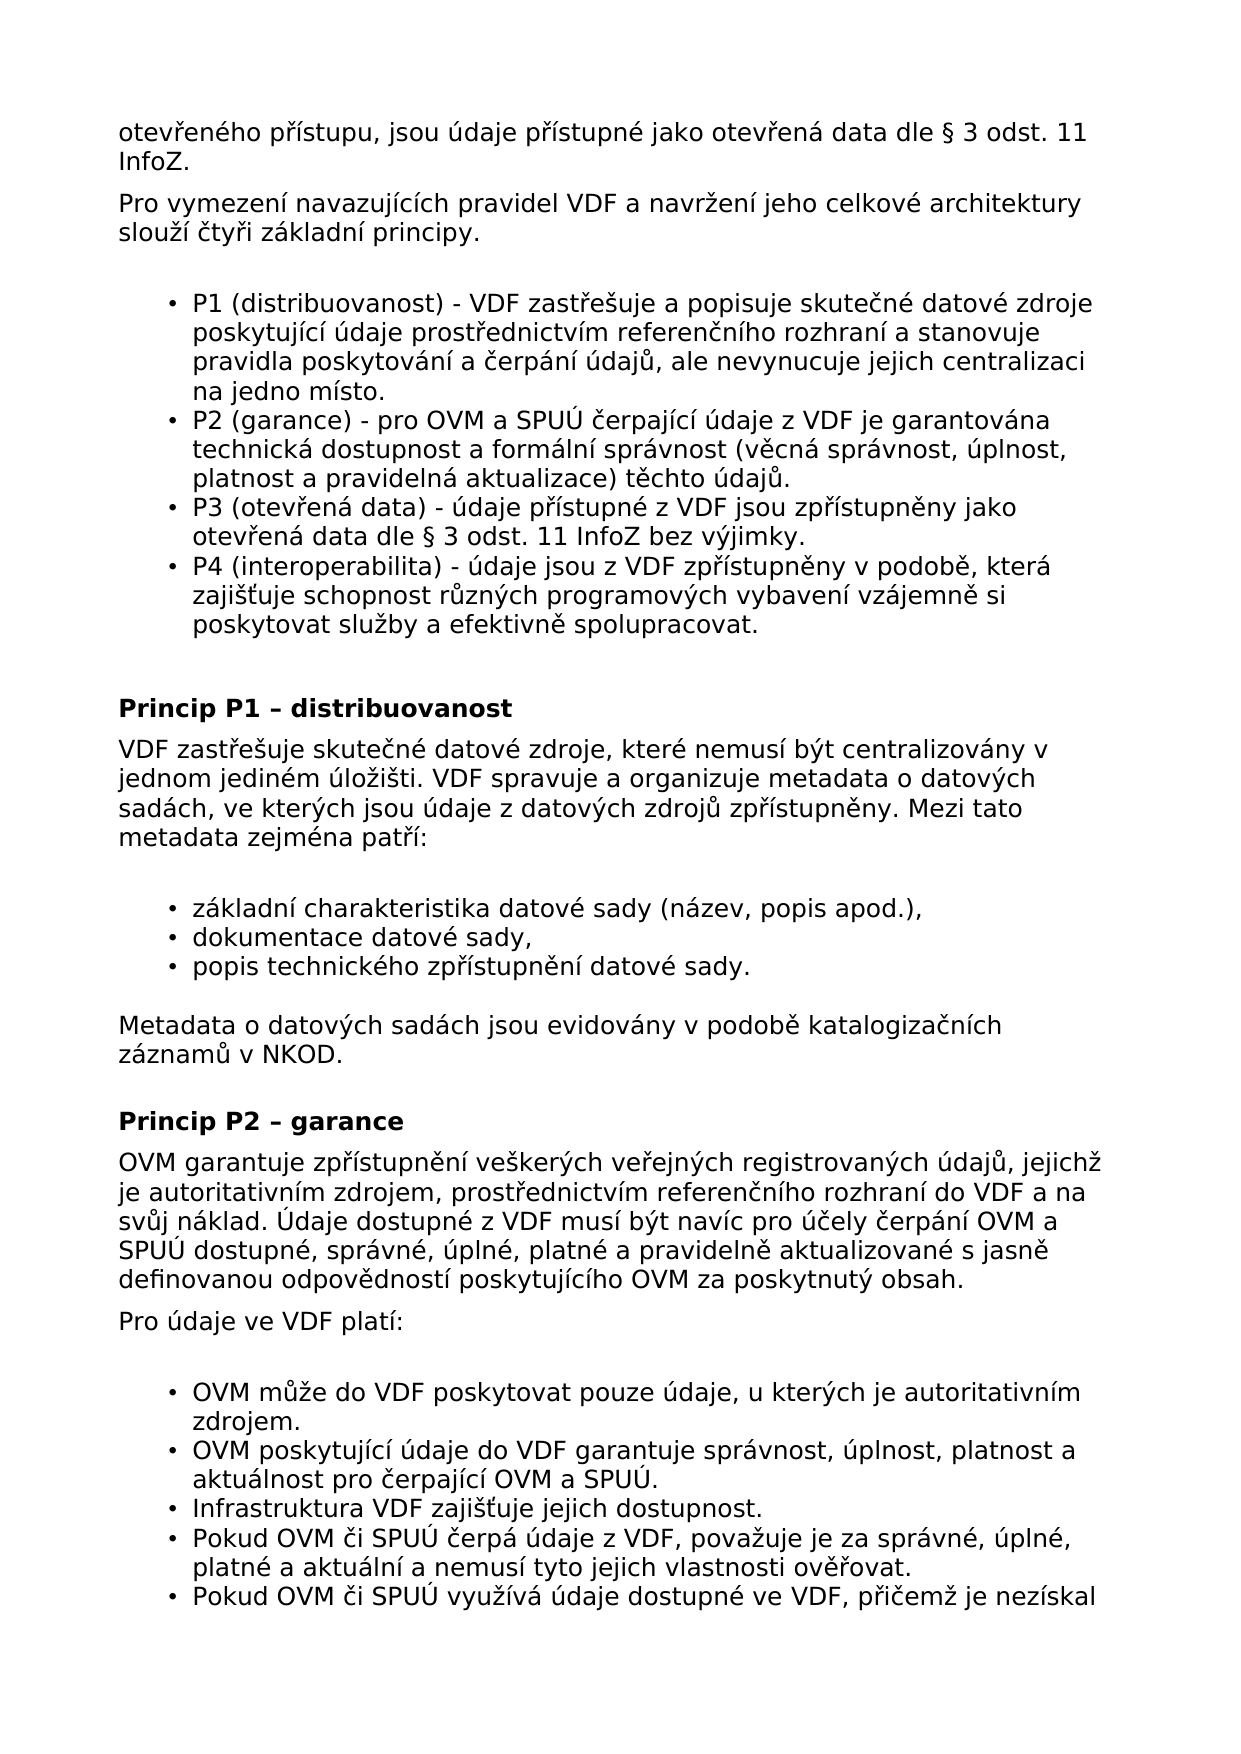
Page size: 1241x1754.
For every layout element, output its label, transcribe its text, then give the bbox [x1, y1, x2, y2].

text Pro vymezení navazujících pravidel VDF a navržení jeho celkové architektury slouží čtyři základní principy. [118, 189, 1122, 247]
subtitle Princip P2 – garance [118, 1107, 1122, 1136]
list Pokud OVM či SPUÚ čerpá údaje z VDF, považuje je za správné, úplné, platné a aktuální a nemusí tyto jejich vlastnosti ověřovat. [177, 1524, 1122, 1582]
text OVM garantuje zpřístupnění veškerých veřejných registrovaných údajů, jejichž je autoritativním zdrojem, prostřednictvím referenčního rozhraní do VDF a na svůj náklad. Údaje dostupné z VDF musí být navíc pro účely čerpání OVM a SPUÚ dostupné, správné, úplné, platné a pravidelně aktualizované s jasně definovanou odpovědností poskytujícího OVM za poskytnutý obsah. [118, 1148, 1122, 1294]
text otevřeného přístupu, jsou údaje přístupné jako otevřená data dle § 3 odst. 11 InfoZ. [118, 118, 1122, 176]
list P3 (otevřená data) - údaje přístupné z VDF jsou zpřístupněny jako otevřená data dle § 3 odst. 11 InfoZ bez výjimky. [177, 493, 1122, 552]
list OVM poskytující údaje do VDF garantuje správnost, úplnost, platnost a aktuálnost pro čerpající OVM a SPUÚ. [177, 1436, 1122, 1495]
list dokumentace datové sady, [177, 923, 1122, 952]
text Pro údaje ve VDF platí: [118, 1307, 1122, 1336]
list P4 (interoperabilita) - údaje jsou z VDF zpřístupněny v podobě, která zajišťuje schopnost různých programových vybavení vzájemně si poskytovat služby a efektivně spolupracovat. [177, 552, 1122, 639]
list P1 (distribuovanost) - VDF zastřešuje a popisuje skutečné datové zdroje poskytující údaje prostřednictvím referenčního rozhraní a stanovuje pravidla poskytování a čerpání údajů, ale nevynucuje jejich centralizaci na jedno místo. [177, 289, 1122, 406]
list Pokud OVM či SPUÚ využívá údaje dostupné ve VDF, přičemž je nezískal [177, 1582, 1122, 1611]
text Metadata o datových sadách jsou evidovány v podobě katalogizačních záznamů v NKOD. [118, 1011, 1122, 1069]
text VDF zastřešuje skutečné datové zdroje, které nemusí být centralizovány v jednom jediném úložišti. VDF spravuje a organizuje metadata o datových sadách, ve kterých jsou údaje z datových zdrojů zpřístupněny. Mezi tato metadata zejména patří: [118, 735, 1122, 852]
list základní charakteristika datové sady (název, popis apod.), [177, 894, 1122, 923]
subtitle Princip P1 – distribuovanost [118, 694, 1122, 723]
list Infrastruktura VDF zajišťuje jejich dostupnost. [177, 1495, 1122, 1524]
list P2 (garance) - pro OVM a SPUÚ čerpající údaje z VDF je garantována technická dostupnost a formální správnost (věcná správnost, úplnost, platnost a pravidelná aktualizace) těchto údajů. [177, 406, 1122, 493]
list popis technického zpřístupnění datové sady. [177, 952, 1122, 982]
list OVM může do VDF poskytovat pouze údaje, u kterých je autoritativním zdrojem. [177, 1378, 1122, 1436]
